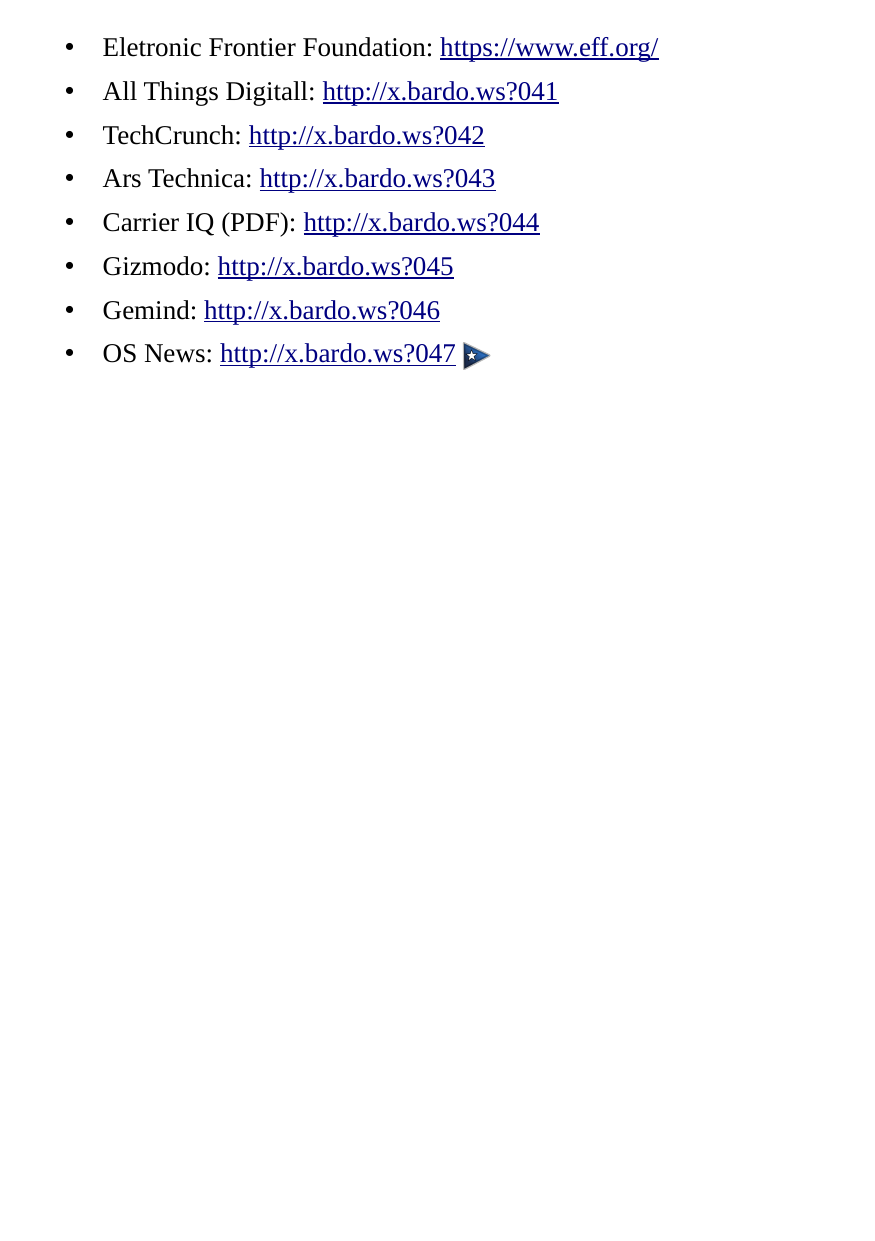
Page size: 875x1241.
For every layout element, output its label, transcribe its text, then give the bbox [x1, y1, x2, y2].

list Gemind: http://x.bardo.ws?046 [65, 294, 832, 325]
list Gizmodo: http://x.bardo.ws?045 [65, 250, 832, 281]
list All Things Digitall: http://x.bardo.ws?041 [65, 75, 832, 106]
list Eletronic Frontier Foundation: https://www.eff.org/ [65, 31, 832, 62]
list OS News: http://x.bardo.ws?047 [65, 337, 832, 369]
list Ars Technica: http://x.bardo.ws?043 [65, 162, 832, 194]
picture [462, 342, 491, 370]
list TechCrunch: http://x.bardo.ws?042 [65, 119, 832, 150]
list Carrier IQ (PDF): http://x.bardo.ws?044 [65, 206, 832, 237]
